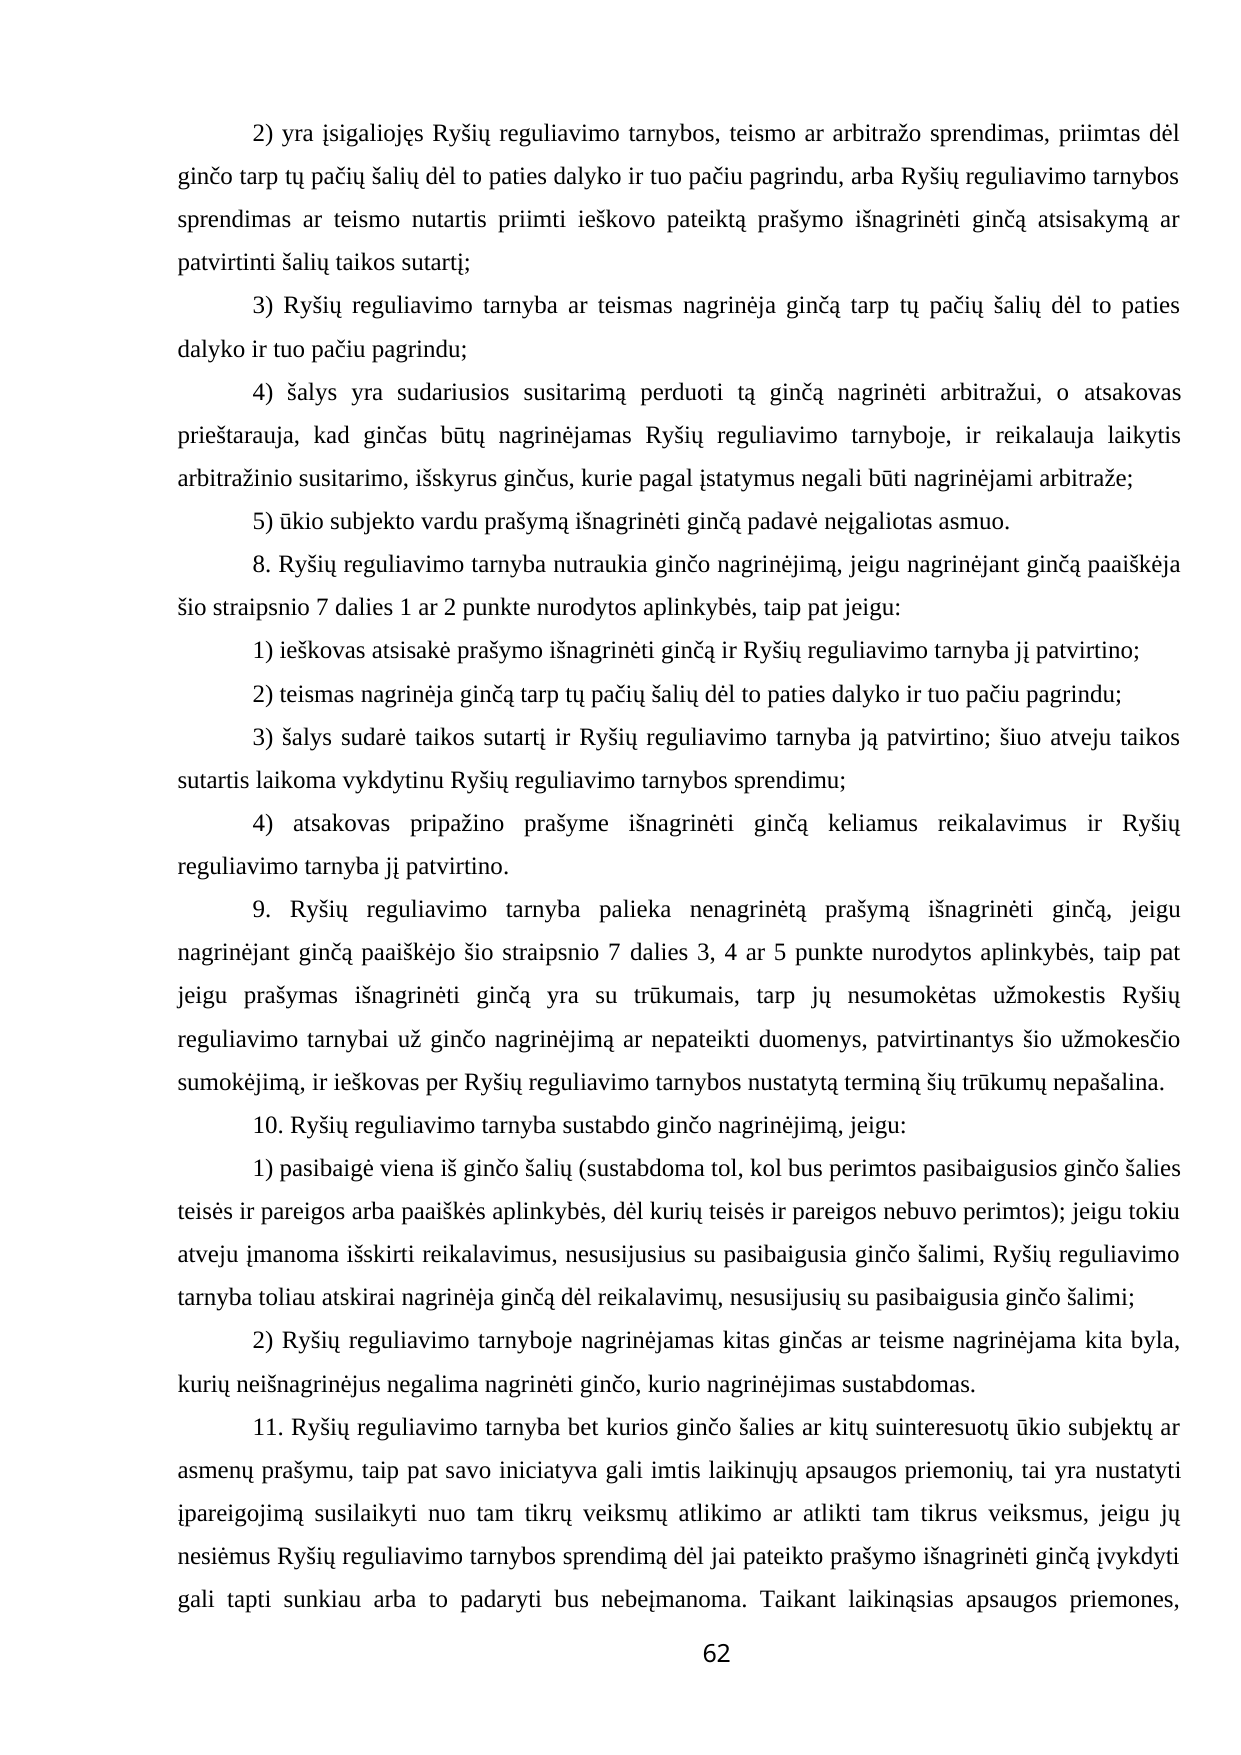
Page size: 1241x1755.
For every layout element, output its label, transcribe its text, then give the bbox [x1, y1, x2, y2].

text 3) šalys sudarė taikos sutartį ir Ryšių reguliavimo tarnyba ją patvirtino; šiuo atveju taikos sutartis laikoma vykdytinu Ryšių reguliavimo tarnybos sprendimu; [177, 722, 1181, 794]
text 8. Ryšių reguliavimo tarnyba nutraukia ginčo nagrinėjimą, jeigu nagrinėjant ginčą paaiškėja šio straipsnio 7 dalies 1 ar 2 punkte nurodytos aplinkybės, taip pat jeigu: [177, 549, 1181, 621]
text 4) atsakovas pripažino prašyme išnagrinėti ginčą keliamus reikalavimus ir Ryšių reguliavimo tarnyba jį patvirtino. [177, 808, 1181, 880]
text 1) pasibaigė viena iš ginčo šalių (sustabdoma tol, kol bus perimtos pasibaigusios ginčo šalies teisės ir pareigos arba paaiškės aplinkybės, dėl kurių teisės ir pareigos nebuvo perimtos); jeigu tokiu atveju įmanoma išskirti reikalavimus, nesusijusius su pasibaigusia ginčo šalimi, Ryšių reguliavimo tarnyba toliau atskirai nagrinėja ginčą dėl reikalavimų, nesusijusių su pasibaigusia ginčo šalimi; [177, 1153, 1181, 1311]
text 11. Ryšių reguliavimo tarnyba bet kurios ginčo šalies ar kitų suinteresuotų ūkio subjektų ar asmenų prašymu, taip pat savo iniciatyva gali imtis laikinųjų apsaugos priemonių, tai yra nustatyti įpareigojimą susilaikyti nuo tam tikrų veiksmų atlikimo ar atlikti tam tikrus veiksmus, jeigu jų nesiėmus Ryšių reguliavimo tarnybos sprendimą dėl jai pateikto prašymo išnagrinėti ginčą įvykdyti gali tapti sunkiau arba to padaryti bus nebeįmanoma. Taikant laikinąsias apsaugos priemones, [177, 1412, 1181, 1613]
text 9. Ryšių reguliavimo tarnyba palieka nenagrinėtą prašymą išnagrinėti ginčą, jeigu nagrinėjant ginčą paaiškėjo šio straipsnio 7 dalies 3, 4 ar 5 punkte nurodytos aplinkybės, taip pat jeigu prašymas išnagrinėti ginčą yra su trūkumais, tarp jų nesumokėtas užmokestis Ryšių reguliavimo tarnybai už ginčo nagrinėjimą ar nepateikti duomenys, patvirtinantys šio užmokesčio sumokėjimą, ir ieškovas per Ryšių reguliavimo tarnybos nustatytą terminą šių trūkumų nepašalina. [177, 894, 1181, 1096]
text 2) teismas nagrinėja ginčą tarp tų pačių šalių dėl to paties dalyko ir tuo pačiu pagrindu; [177, 679, 1181, 707]
text 2) Ryšių reguliavimo tarnyboje nagrinėjamas kitas ginčas ar teisme nagrinėjama kita byla, kurių neišnagrinėjus negalima nagrinėti ginčo, kurio nagrinėjimas sustabdomas. [177, 1326, 1181, 1397]
text 4) šalys yra sudariusios susitarimą perduoti tą ginčą nagrinėti arbitražui, o atsakovas prieštarauja, kad ginčas būtų nagrinėjamas Ryšių reguliavimo tarnyboje, ir reikalauja laikytis arbitražinio susitarimo, išskyrus ginčus, kurie pagal įstatymus negali būti nagrinėjami arbitraže; [177, 377, 1181, 492]
text 10. Ryšių reguliavimo tarnyba sustabdo ginčo nagrinėjimą, jeigu: [177, 1110, 1181, 1139]
text 3) Ryšių reguliavimo tarnyba ar teismas nagrinėja ginčą tarp tų pačių šalių dėl to paties dalyko ir tuo pačiu pagrindu; [177, 291, 1181, 362]
text 1) ieškovas atsisakė prašymo išnagrinėti ginčą ir Ryšių reguliavimo tarnyba jį patvirtino; [177, 636, 1181, 664]
text 2) yra įsigaliojęs Ryšių reguliavimo tarnybos, teismo ar arbitražo sprendimas, priimtas dėl ginčo tarp tų pačių šalių dėl to paties dalyko ir tuo pačiu pagrindu, arba Ryšių reguliavimo tarnybos sprendimas ar teismo nutartis priimti ieškovo pateiktą prašymo išnagrinėti ginčą atsisakymą ar patvirtinti šalių taikos sutartį; [177, 118, 1181, 276]
text 5) ūkio subjekto vardu prašymą išnagrinėti ginčą padavė neįgaliotas asmuo. [177, 506, 1181, 535]
